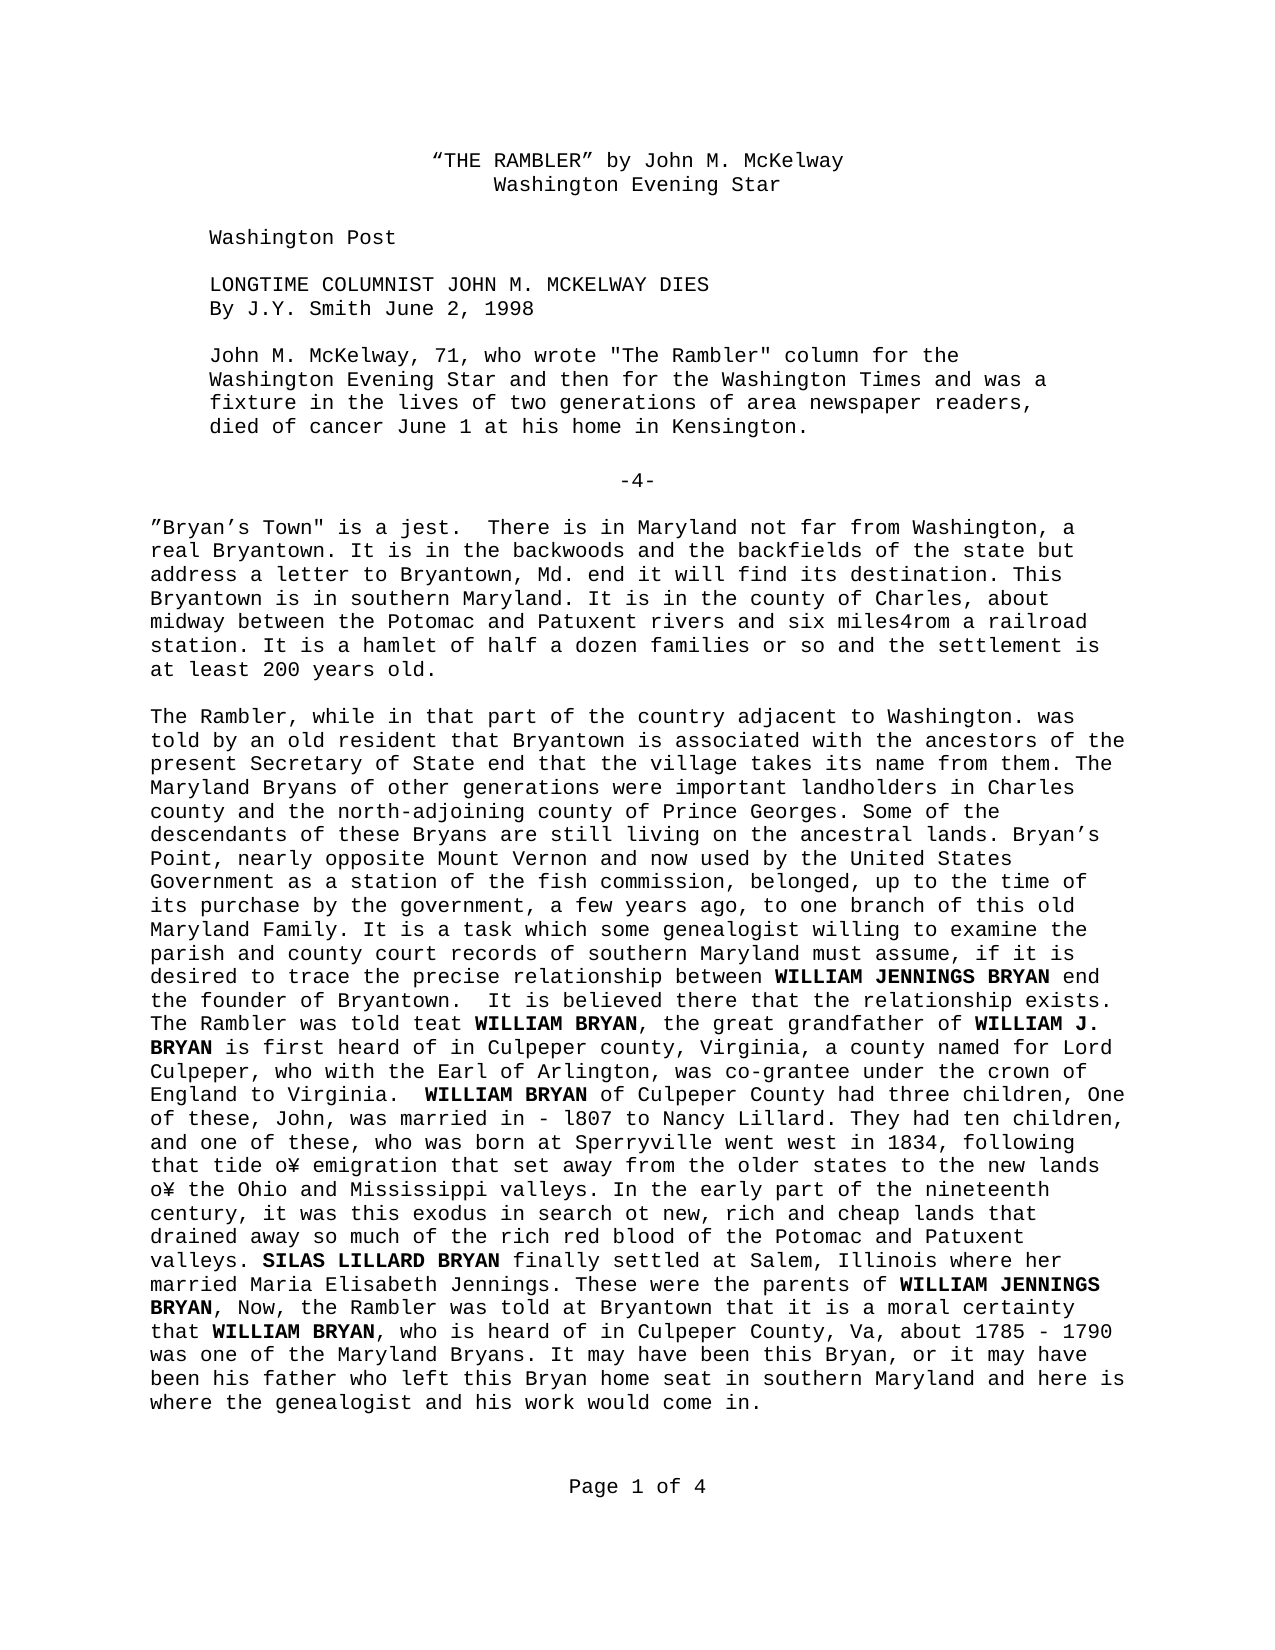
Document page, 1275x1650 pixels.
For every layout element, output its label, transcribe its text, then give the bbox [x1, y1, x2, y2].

text The Rambler, while in that part of the country adjacent to Washington. was told by an old resident that Bryantown is associated with the ancestors of the present Secretary of State end that the village takes its name from them. The Maryland Bryans of other generations were important landholders in Charles county and the north-adjoining county of Prince Georges. Some of the descendants of these Bryans are still living on the ancestral lands. Bryan’s Point, nearly opposite Mount Vernon and now used by the United States Government as a station of the fish commission, belonged, up to the time of its purchase by the government, a few years ago, to one branch of this old Maryland Family. It is a task which some genealogist willing to examine the parish and county court records of southern Maryland must assume, if it is desired to trace the precise relationship between William Jennings Bryan end the founder of Bryantown. It is believed there that the relationship exists. The Rambler was told teat William Bryan, the great grandfather of William J. Bryan is first heard of in Culpeper county, Virginia, a county named for Lord Culpeper, who with the Earl of Arlington, was co-grantee under the crown of England to Virginia. William Bryan of Culpeper County had three children, One of these, John, was married in - l807 to Nancy Lillard. They had ten children, and one of these, who was born at Sperryville went west in 1834, following that tide o¥ emigration that set away from the older states to the new lands o¥ the Ohio and Mississippi valleys. In the early part of the nineteenth century, it was this exodus in search ot new, rich and cheap lands that drained away so much of the rich red blood of the Potomac and Patuxent valleys. Silas Lillard Bryan finally settled at Salem, Illinois where her married Maria Elisabeth Jennings. These were the parents of William Jennings Bryan, Now, the Rambler was told at Bryantown that it is a moral certainty that William Bryan, who is heard of in Culpeper County, Va, about 1785 - 1790 was one of the Maryland Bryans. It may have been this Bryan, or it may have been his father who left this Bryan home seat in southern Maryland and here is where the genealogist and his work would come in. [150, 706, 1125, 1415]
text -4- [150, 469, 1125, 493]
text LONGTIME COLUMNIST JOHN M. MCKELWAY DIES [209, 274, 1066, 298]
text ”Bryan’s Town" is a jest. There is in Maryland not far from Washington, a real Bryantown. It is in the backwoods and the backfields of the state but address a letter to Bryantown, Md. end it will find its destination. This Bryantown is in southern Maryland. It is in the county of Charles, about midway between the Potomac and Patuxent rivers and six miles4rom a railroad station. It is a hamlet of half a dozen families or so and the settlement is at least 200 years old. [150, 517, 1125, 682]
text Washington Post [209, 227, 1066, 250]
text By J.Y. Smith June 2, 1998 [209, 298, 1066, 321]
text John M. McKelway, 71, who wrote "The Rambler" column for the Washington Evening Star and then for the Washington Times and was a fixture in the lives of two generations of area newspaper readers, died of cancer June 1 at his home in Kensington. [209, 345, 1066, 439]
